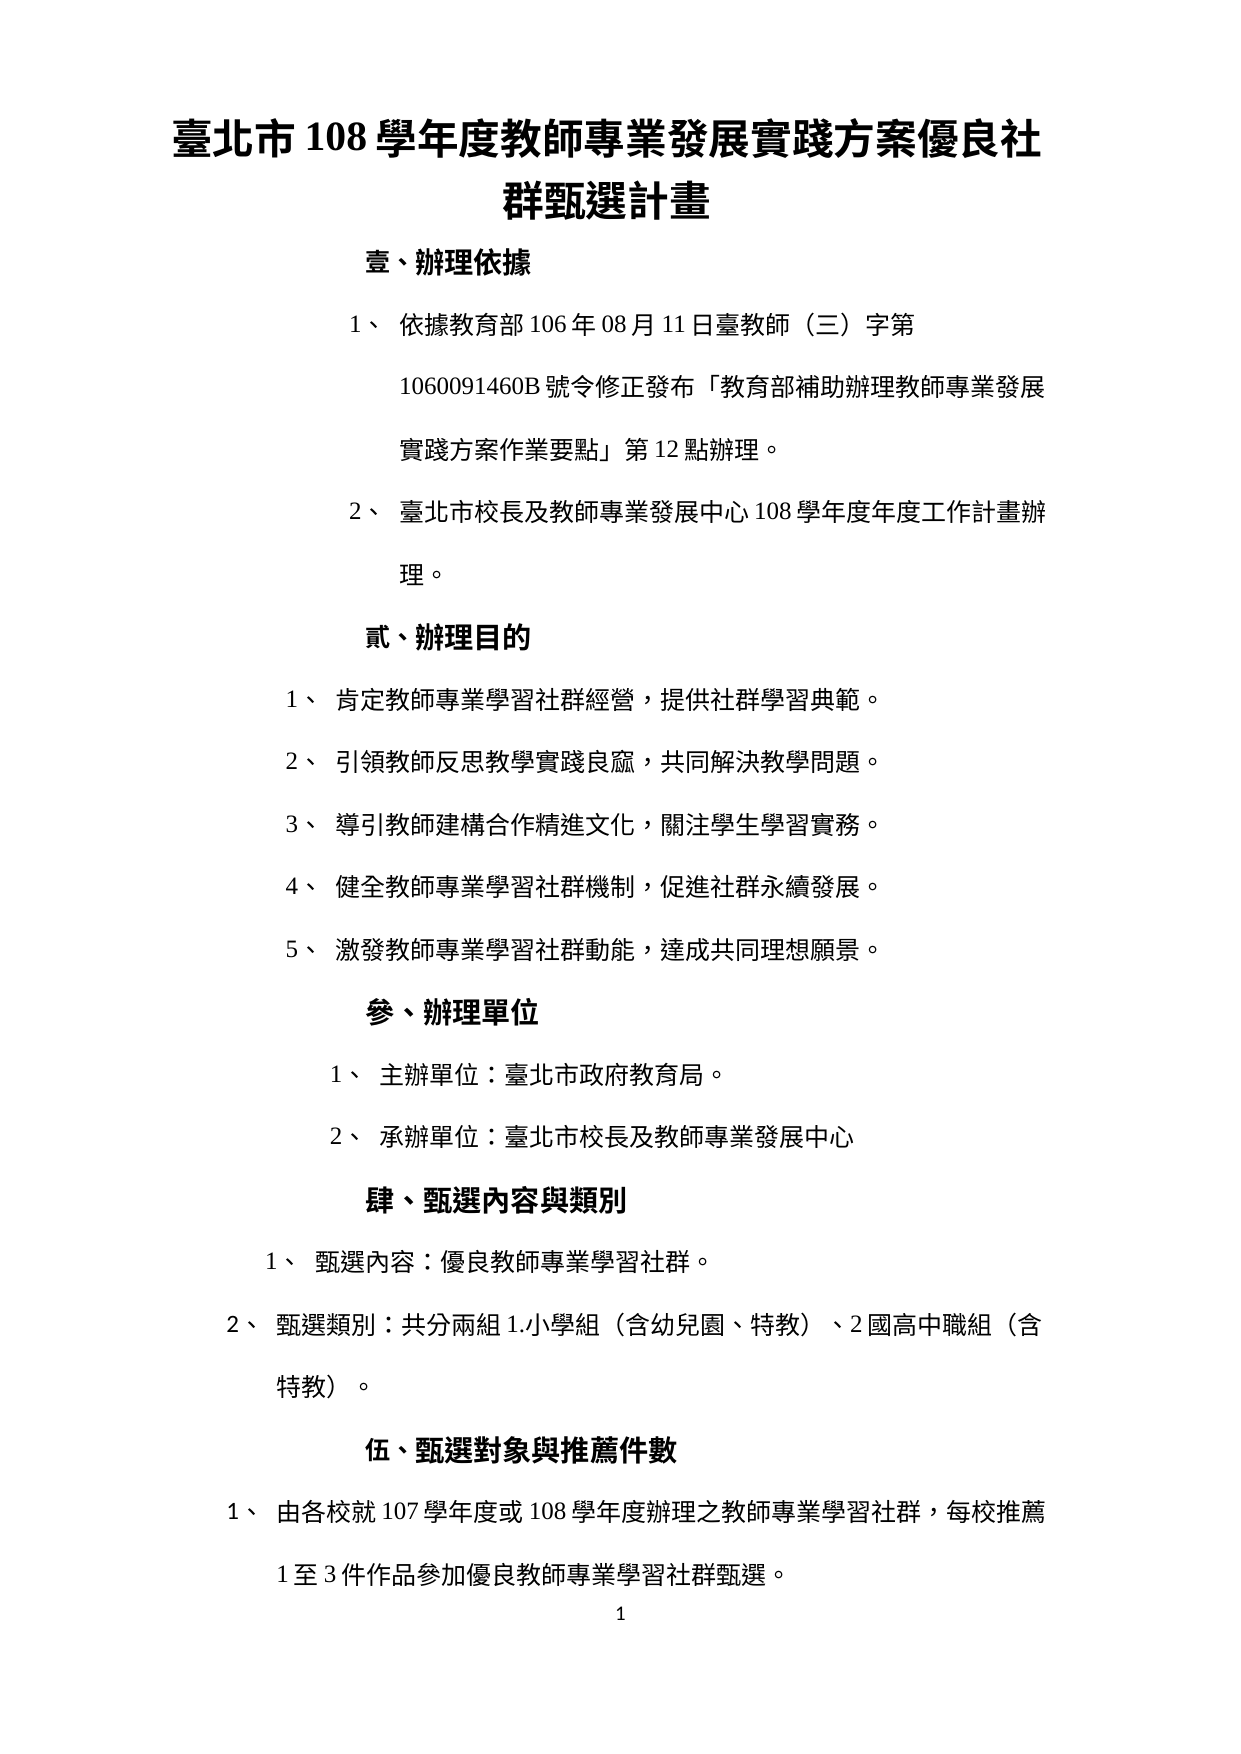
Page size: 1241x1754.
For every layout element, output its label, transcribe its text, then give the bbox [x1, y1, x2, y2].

list 甄選內容與類別 [365, 1157, 1053, 1219]
list 辦理依據 [365, 219, 1053, 282]
list 肯定教師專業學習社群經營，提供社群學習典範。 [285, 657, 1053, 719]
list 辦理目的 [365, 594, 1053, 657]
text 臺北市108學年度教師專業發展實踐方案優良社群甄選計畫 [160, 94, 1053, 219]
list 引領教師反思教學實踐良窳，共同解決教學問題。 [285, 719, 1053, 782]
list 承辦單位：臺北市校長及教師專業發展中心 [329, 1094, 1053, 1157]
list 甄選內容：優良教師專業學習社群。 [265, 1219, 1053, 1282]
list 甄選類別：共分兩組1.小學組（含幼兒園、特教）、2國高中職組（含特教）。 [226, 1282, 1053, 1407]
list 導引教師建構合作精進文化，關注學生學習實務。 [285, 782, 1053, 844]
list 激發教師專業學習社群動能，達成共同理想願景。 [285, 907, 1053, 969]
list 辦理單位 [365, 969, 1053, 1032]
list 主辦單位：臺北市政府教育局。 [329, 1032, 1053, 1094]
list 甄選對象與推薦件數 [365, 1407, 1053, 1469]
list 依據教育部106年08月11日臺教師（三）字第1060091460B號令修正發布「教育部補助辦理教師專業發展實踐方案作業要點」第12點辦理。 [349, 282, 1053, 469]
list 健全教師專業學習社群機制，促進社群永續發展。 [285, 844, 1053, 907]
list 由各校就107學年度或108學年度辦理之教師專業學習社群，每校推薦1至3件作品參加優良教師專業學習社群甄選。 [226, 1469, 1053, 1594]
list 臺北市校長及教師專業發展中心108學年度年度工作計畫辦理。 [349, 469, 1053, 594]
